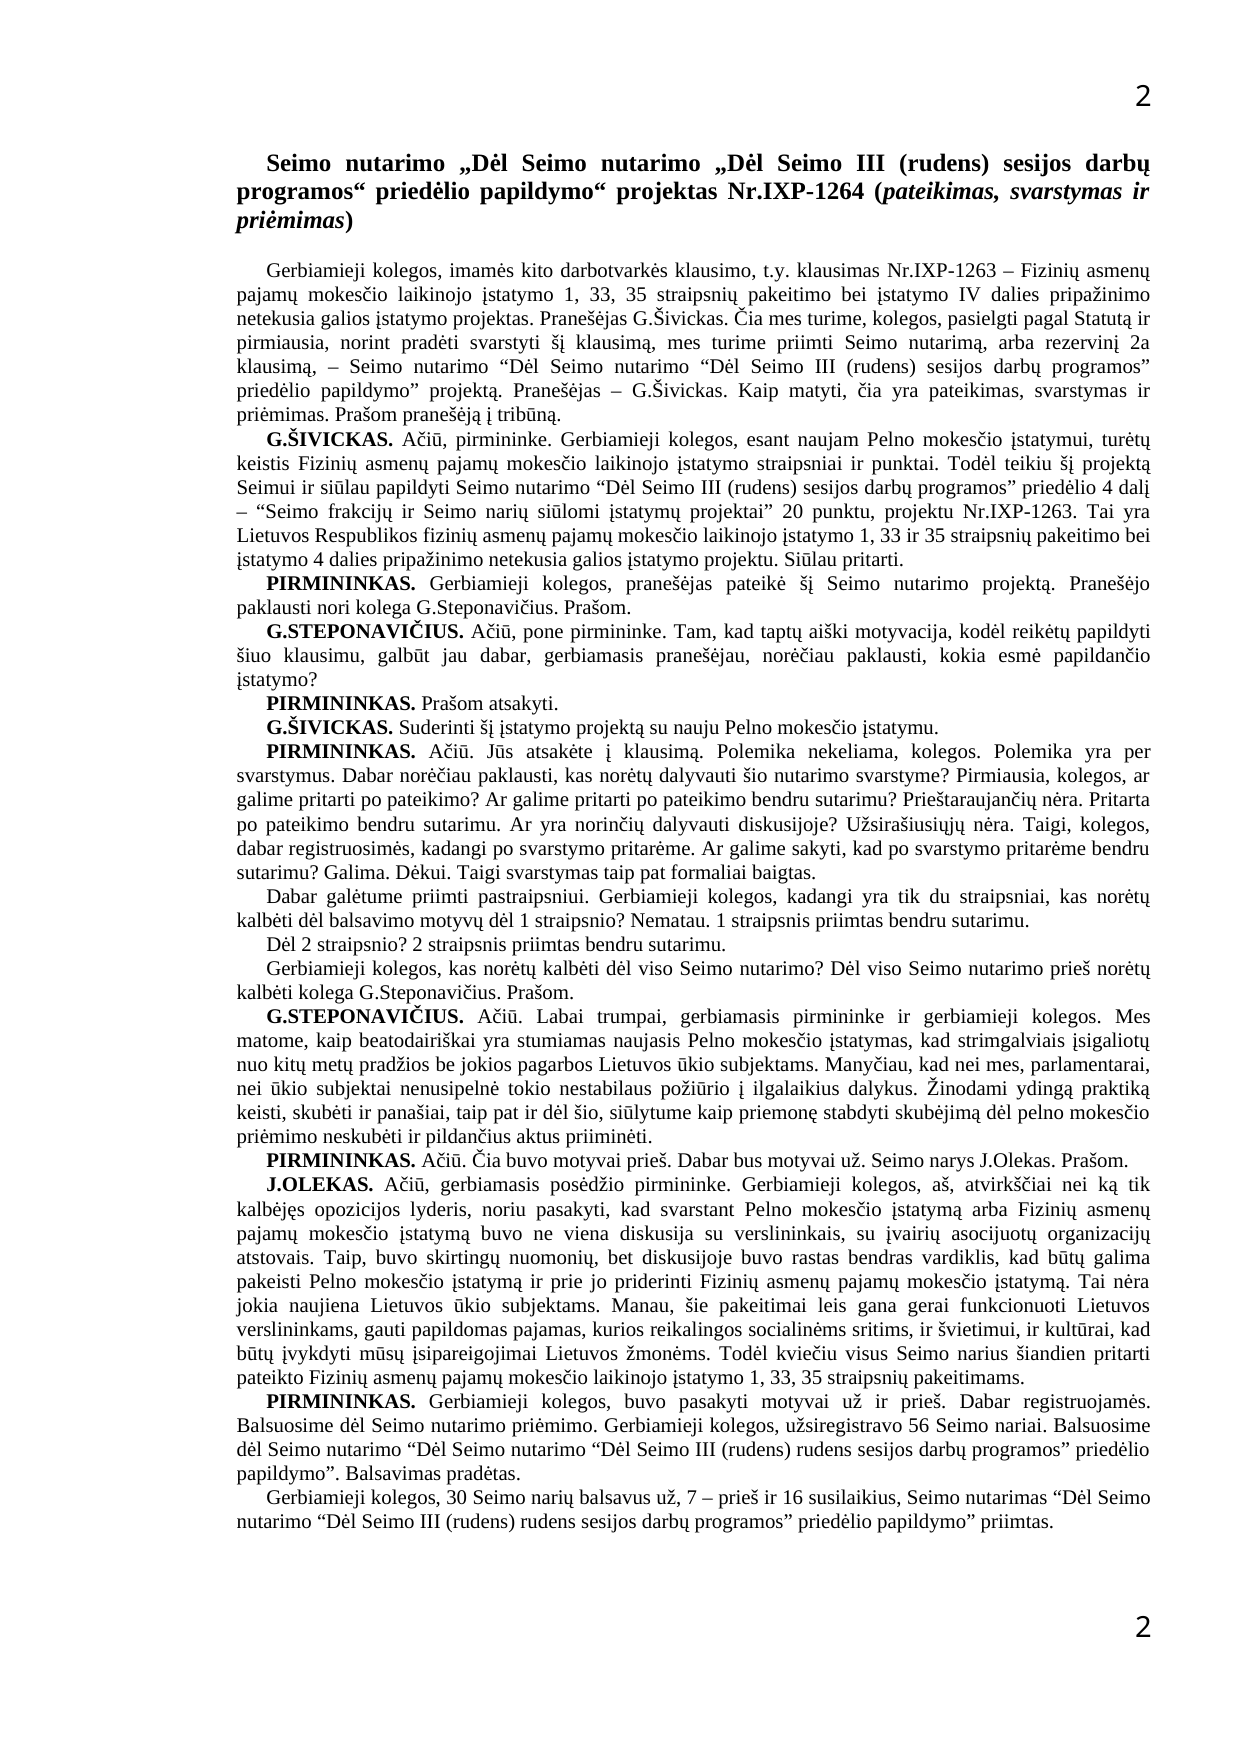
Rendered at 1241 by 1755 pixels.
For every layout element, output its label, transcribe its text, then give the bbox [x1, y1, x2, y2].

text G.ŠIVICKAS. Suderinti šį įstatymo projektą su nauju Pelno mokesčio įstatymu. [236, 715, 1152, 739]
text J.OLEKAS. Ačiū, gerbiamasis posėdžio pirmininke. Gerbiamieji kolegos, aš, atvirkščiai nei ką tik kalbėjęs opozicijos lyderis, noriu pasakyti, kad svarstant Pelno mokesčio įstatymą arba Fizinių asmenų pajamų mokesčio įstatymą buvo ne viena diskusija su verslininkais, su įvairių asocijuotų organizacijų atstovais. Taip, buvo skirtingų nuomonių, bet diskusijoje buvo rastas bendras vardiklis, kad būtų galima pakeisti Pelno mokesčio įstatymą ir prie jo priderinti Fizinių asmenų pajamų mokesčio įstatymą. Tai nėra jokia naujiena Lietuvos ūkio subjektams. Manau, šie pakeitimai leis gana gerai funkcionuoti Lietuvos verslininkams, gauti papildomas pajamas, kurios reikalingos socialinėms sritims, ir švietimui, ir kultūrai, kad būtų įvykdyti mūsų įsipareigojimai Lietuvos žmonėms. Todėl kviečiu visus Seimo narius šiandien pritarti pateikto Fizinių asmenų pajamų mokesčio laikinojo įstatymo 1, 33, 35 straipsnių pakeitimams. [236, 1172, 1152, 1389]
text G.STEPONAVIČIUS. Ačiū. Labai trumpai, gerbiamasis pirmininke ir gerbiamieji kolegos. Mes matome, kaip beatodairiškai yra stumiamas naujasis Pelno mokesčio įstatymas, kad strimgalviais įsigaliotų nuo kitų metų pradžios be jokios pagarbos Lietuvos ūkio subjektams. Manyčiau, kad nei mes, parlamentarai, nei ūkio subjektai nenusipelnė tokio nestabilaus požiūrio į ilgalaikius dalykus. Žinodami ydingą praktiką keisti, skubėti ir panašiai, taip pat ir dėl šio, siūlytume kaip priemonę stabdyti skubėjimą dėl pelno mokesčio priėmimo neskubėti ir pildančius aktus priiminėti. [236, 1004, 1152, 1148]
text PIRMININKAS. Gerbiamieji kolegos, pranešėjas pateikė šį Seimo nutarimo projektą. Pranešėjo paklausti nori kolega G.Steponavičius. Prašom. [236, 571, 1152, 619]
text G.STEPONAVIČIUS. Ačiū, pone pirmininke. Tam, kad taptų aiški motyvacija, kodėl reikėtų papildyti šiuo klausimu, galbūt jau dabar, gerbiamasis pranešėjau, norėčiau paklausti, kokia esmė papildančio įstatymo? [236, 619, 1152, 691]
text PIRMININKAS. Ačiū. Jūs atsakėte į klausimą. Polemika nekeliama, kolegos. Polemika yra per svarstymus. Dabar norėčiau paklausti, kas norėtų dalyvauti šio nutarimo svarstyme? Pirmiausia, kolegos, ar galime pritarti po pateikimo? Ar galime pritarti po pateikimo bendru sutarimu? Prieštaraujančių nėra. Pritarta po pateikimo bendru sutarimu. Ar yra norinčių dalyvauti diskusijoje? Užsirašiusiųjų nėra. Taigi, kolegos, dabar registruosimės, kadangi po svarstymo pritarėme. Ar galime sakyti, kad po svarstymo pritarėme bendru sutarimu? Galima. Dėkui. Taigi svarstymas taip pat formaliai baigtas. [236, 739, 1152, 884]
text Dabar galėtume priimti pastraipsniui. Gerbiamieji kolegos, kadangi yra tik du straipsniai, kas norėtų kalbėti dėl balsavimo motyvų dėl 1 straipsnio? Nematau. 1 straipsnis priimtas bendru sutarimu. [236, 884, 1152, 932]
text PIRMININKAS. Prašom atsakyti. [236, 691, 1152, 715]
text Dėl 2 straipsnio? 2 straipsnis priimtas bendru sutarimu. [236, 932, 1152, 956]
text Gerbiamieji kolegos, kas norėtų kalbėti dėl viso Seimo nutarimo? Dėl viso Seimo nutarimo prieš norėtų kalbėti kolega G.Steponavičius. Prašom. [236, 956, 1152, 1004]
text PIRMININKAS. Ačiū. Čia buvo motyvai prieš. Dabar bus motyvai už. Seimo narys J.Olekas. Prašom. [236, 1148, 1152, 1172]
text G.ŠIVICKAS. Ačiū, pirmininke. Gerbiamieji kolegos, esant naujam Pelno mokesčio įstatymui, turėtų keistis Fizinių asmenų pajamų mokesčio laikinojo įstatymo straipsniai ir punktai. Todėl teikiu šį projektą Seimui ir siūlau papildyti Seimo nutarimo “Dėl Seimo III (rudens) sesijos darbų programos” priedėlio 4 dalį – “Seimo frakcijų ir Seimo narių siūlomi įstatymų projektai” 20 punktu, projektu Nr.IXP-1263. Tai yra Lietuvos Respublikos fizinių asmenų pajamų mokesčio laikinojo įstatymo 1, 33 ir 35 straipsnių pakeitimo bei įstatymo 4 dalies pripažinimo netekusia galios įstatymo projektu. Siūlau pritarti. [236, 426, 1152, 571]
text Gerbiamieji kolegos, 30 Seimo narių balsavus už, 7 – prieš ir 16 susilaikius, Seimo nutarimas “Dėl Seimo nutarimo “Dėl Seimo III (rudens) rudens sesijos darbų programos” priedėlio papildymo” priimtas. [236, 1485, 1152, 1533]
text Gerbiamieji kolegos, imamės kito darbotvarkės klausimo, t.y. klausimas Nr.IXP-1263 – Fizinių asmenų pajamų mokesčio laikinojo įstatymo 1, 33, 35 straipsnių pakeitimo bei įstatymo IV dalies pripažinimo netekusia galios įstatymo projektas. Pranešėjas G.Šivickas. Čia mes turime, kolegos, pasielgti pagal Statutą ir pirmiausia, norint pradėti svarstyti šį klausimą, mes turime priimti Seimo nutarimą, arba rezervinį 2a klausimą, – Seimo nutarimo “Dėl Seimo nutarimo “Dėl Seimo III (rudens) sesijos darbų programos” priedėlio papildymo” projektą. Pranešėjas – G.Šivickas. Kaip matyti, čia yra pateikimas, svarstymas ir priėmimas. Prašom pranešėją į tribūną. [236, 258, 1152, 426]
text Seimo nutarimo „Dėl Seimo nutarimo „Dėl Seimo III (rudens) sesijos darbų programos“ priedėlio papildymo“ projektas Nr.IXP-1264 (pateikimas, svarstymas ir priėmimas) [236, 148, 1152, 234]
text PIRMININKAS. Gerbiamieji kolegos, buvo pasakyti motyvai už ir prieš. Dabar registruojamės. Balsuosime dėl Seimo nutarimo priėmimo. Gerbiamieji kolegos, užsiregistravo 56 Seimo nariai. Balsuosime dėl Seimo nutarimo “Dėl Seimo nutarimo “Dėl Seimo III (rudens) rudens sesijos darbų programos” priedėlio papildymo”. Balsavimas pradėtas. [236, 1389, 1152, 1485]
